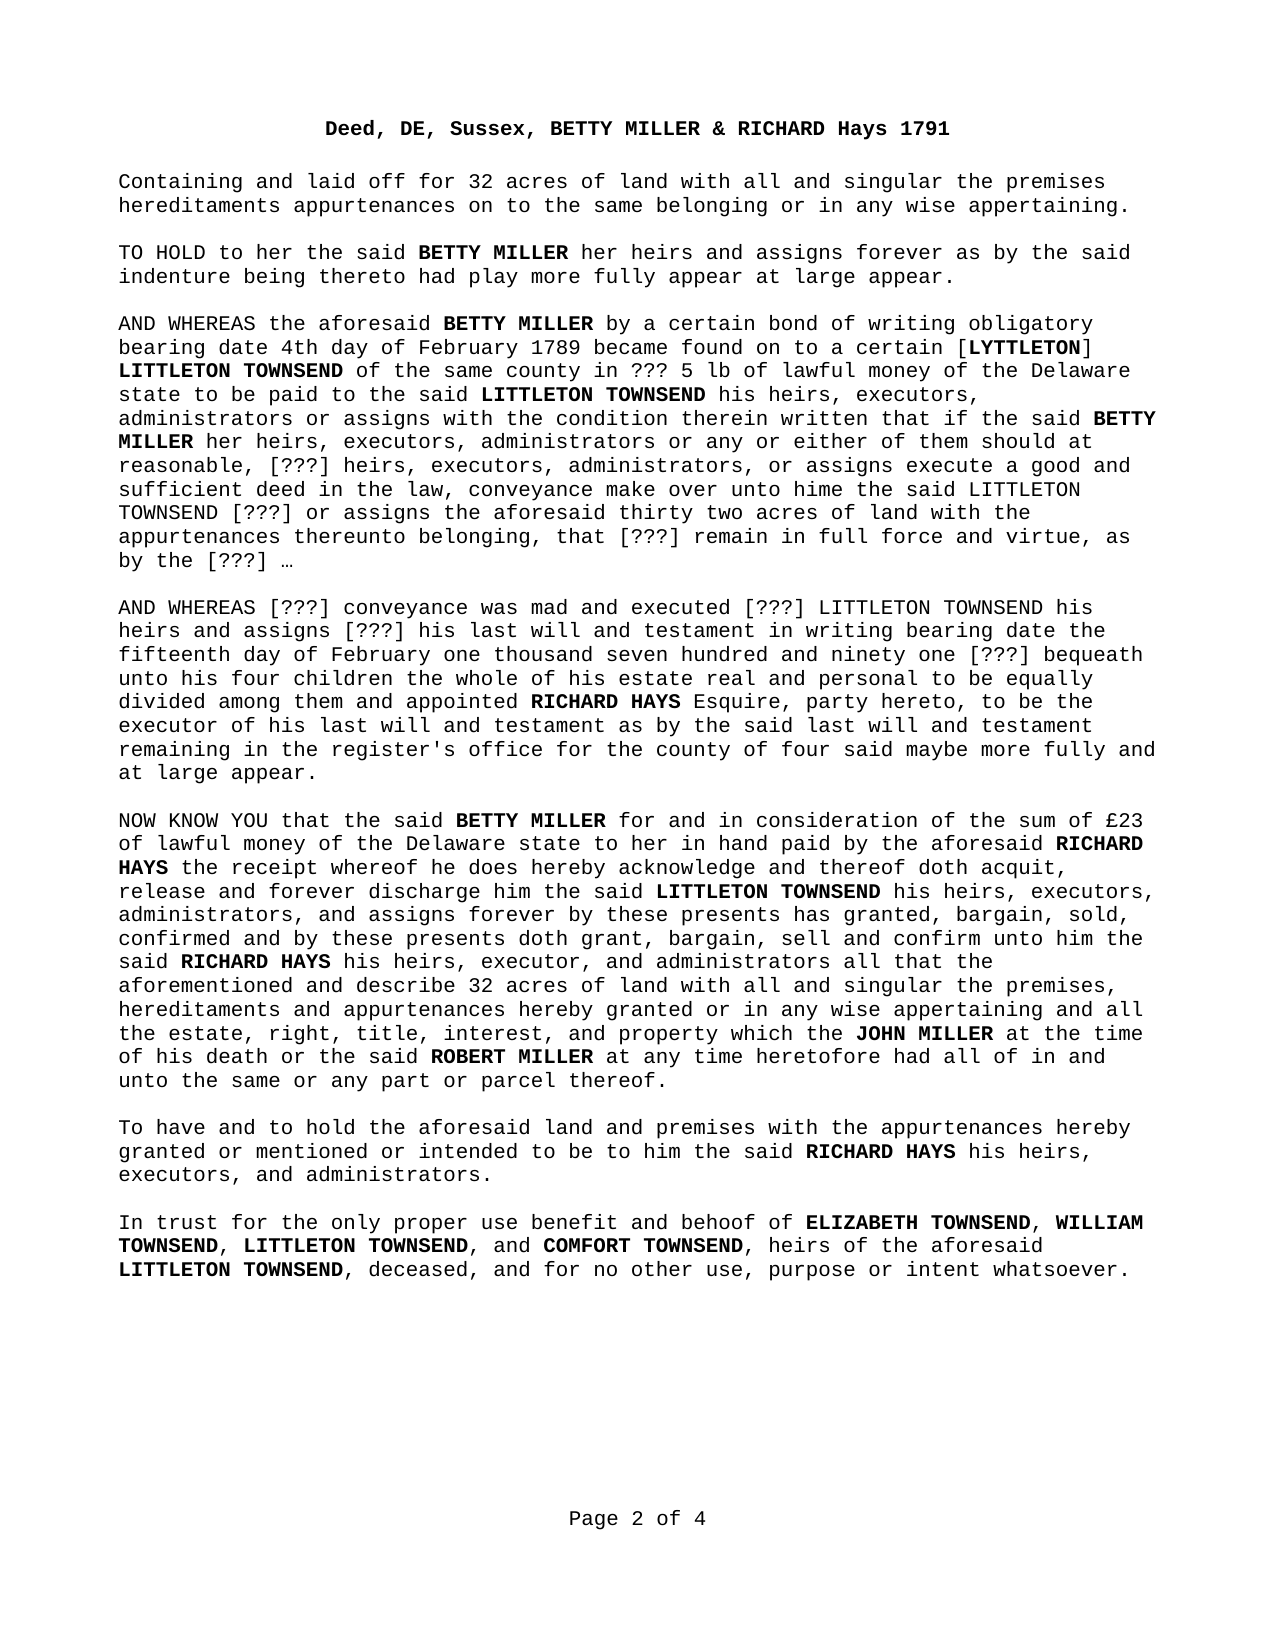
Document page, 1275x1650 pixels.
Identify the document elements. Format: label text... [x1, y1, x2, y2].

text And whereas the aforesaid Betty Miller by a certain bond of writing obligatory bearing date 4th day of February 1789 became found on to a certain [LYTTLETON] Littleton Townsend of the same county in ??? 5 lb of lawful money of the Delaware state to be paid to the said Littleton Townsend his heirs, executors, administrators or assigns with the condition therein written that if the said BETTY Miller her heirs, executors, administrators or any or either of them should at reasonable, [???] heirs, executors, administrators, or assigns execute a good and sufficient deed in the law, conveyance make over unto hime the said LITTLETON TOWNSEND [???] or assigns the aforesaid thirty two acres of land with the appurtenances thereunto belonging, that [???] remain in full force and virtue, as by the [???] … [118, 313, 1157, 573]
text To hold to her the said Betty Miller her heirs and assigns forever as by the said indenture being thereto had play more fully appear at large appear. [118, 242, 1157, 289]
text To have and to hold the aforesaid land and premises with the appurtenances hereby granted or mentioned or intended to be to him the said Richard Hays his heirs, executors, and administrators. [118, 1117, 1157, 1188]
text NOW KNOW YOU that the said BETTY Miller for and in consideration of the sum of £23 of lawful money of the Delaware state to her in hand paid by the aforesaid Richard Hays the receipt whereof he does hereby acknowledge and thereof doth acquit, release and forever discharge him the said Littleton Townsend his heirs, executors, administrators, and assigns forever by these presents has granted, bargain, sold, confirmed and by these presents doth grant, bargain, sell and confirm unto him the said Richard Hays his heirs, executor, and administrators all that the aforementioned and describe 32 acres of land with all and singular the premises, hereditaments and appurtenances hereby granted or in any wise appertaining and all the estate, right, title, interest, and property which the John Miller at the time of his death or the said Robert Miller at any time heretofore had all of in and unto the same or any part or parcel thereof. [118, 810, 1157, 1093]
text In trust for the only proper use benefit and behoof of Elizabeth Townsend, William Townsend, Littleton Townsend, and comfort Townsend, heirs of the aforesaid Littleton Townsend, deceased, and for no other use, purpose or intent whatsoever. [118, 1212, 1157, 1283]
text And whereas [???] conveyance was mad and executed [???] LITTLETON TOWNSEND his heirs and assigns [???] his last will and testament in writing bearing date the fifteenth day of February one thousand seven hundred and ninety one [???] bequeath unto his four children the whole of his estate real and personal to be equally divided among them and appointed Richard Hays Esquire, party hereto, to be the executor of his last will and testament as by the said last will and testament remaining in the register's office for the county of four said maybe more fully and at large appear. [118, 597, 1157, 786]
text Containing and laid off for 32 acres of land with all and singular the premises hereditaments appurtenances on to the same belonging or in any wise appertaining. [118, 171, 1157, 218]
